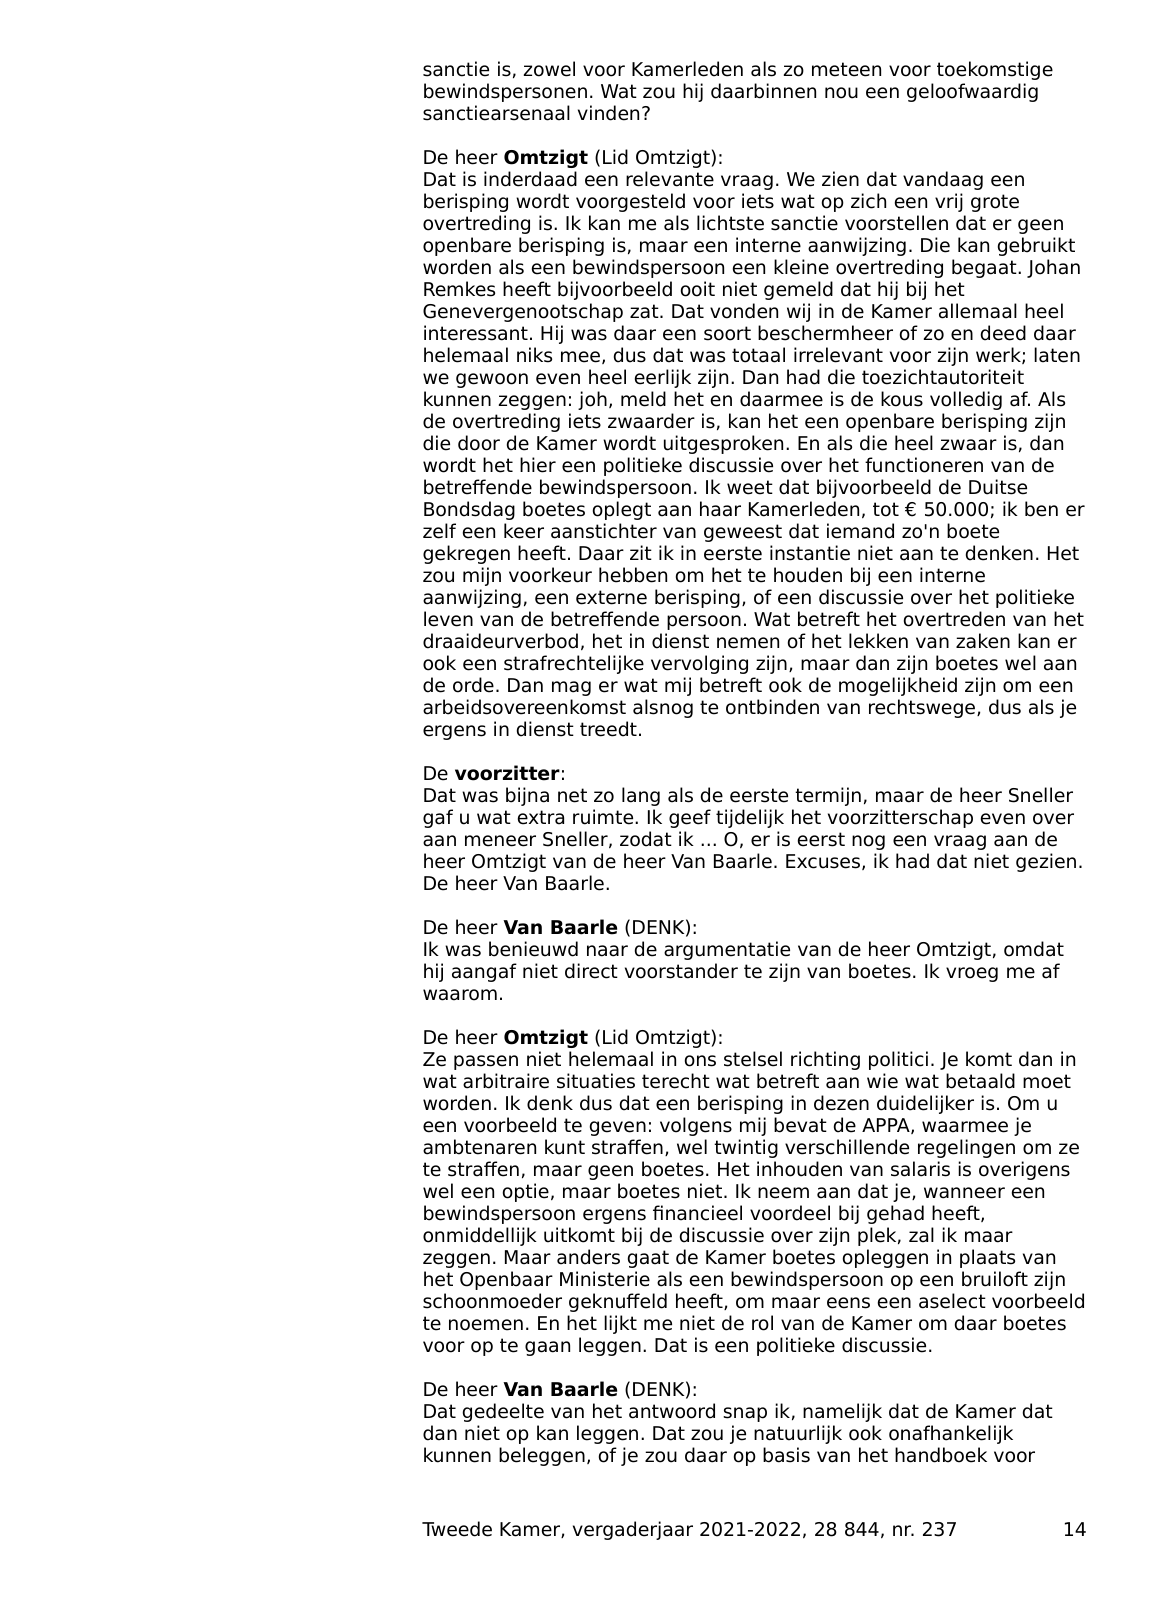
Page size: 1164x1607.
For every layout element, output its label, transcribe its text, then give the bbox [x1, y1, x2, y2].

text De heer Van Baarle (DENK): [422, 1379, 1087, 1401]
text Ik was benieuwd naar de argumentatie van de heer Omtzigt, omdat hij aangaf niet direct voorstander te zijn van boetes. Ik vroeg me af waarom. [422, 939, 1087, 1005]
text Dat was bijna net zo lang als de eerste termijn, maar de heer Sneller gaf u wat extra ruimte. Ik geef tijdelijk het voorzitterschap even over aan meneer Sneller, zodat ik ... O, er is eerst nog een vraag aan de heer Omtzigt van de heer Van Baarle. Excuses, ik had dat niet gezien. De heer Van Baarle. [422, 785, 1087, 895]
text De heer Van Baarle (DENK): [422, 917, 1087, 939]
text De voorzitter: [422, 763, 1087, 785]
text sanctie is, zowel voor Kamerleden als zo meteen voor toekomstige bewindspersonen. Wat zou hij daarbinnen nou een geloofwaardig sanctiearsenaal vinden? [422, 59, 1087, 125]
text Dat gedeelte van het antwoord snap ik, namelijk dat de Kamer dat dan niet op kan leggen. Dat zou je natuurlijk ook onafhankelijk kunnen beleggen, of je zou daar op basis van het handboek voor [422, 1401, 1087, 1467]
text Ze passen niet helemaal in ons stelsel richting politici. Je komt dan in wat arbitraire situaties terecht wat betreft aan wie wat betaald moet worden. Ik denk dus dat een berisping in dezen duidelijker is. Om u een voorbeeld te geven: volgens mij bevat de APPA, waarmee je ambtenaren kunt straffen, wel twintig verschillende regelingen om ze te straffen, maar geen boetes. Het inhouden van salaris is overigens wel een optie, maar boetes niet. Ik neem aan dat je, wanneer een bewindspersoon ergens financieel voordeel bij gehad heeft, onmiddellijk uitkomt bij de discussie over zijn plek, zal ik maar zeggen. Maar anders gaat de Kamer boetes opleggen in plaats van het Openbaar Ministerie als een bewindspersoon op een bruiloft zijn schoonmoeder geknuffeld heeft, om maar eens een aselect voorbeeld te noemen. En het lijkt me niet de rol van de Kamer om daar boetes voor op te gaan leggen. Dat is een politieke discussie. [422, 1049, 1087, 1357]
text Dat is inderdaad een relevante vraag. We zien dat vandaag een berisping wordt voorgesteld voor iets wat op zich een vrij grote overtreding is. Ik kan me als lichtste sanctie voorstellen dat er geen openbare berisping is, maar een interne aanwijzing. Die kan gebruikt worden als een bewindspersoon een kleine overtreding begaat. Johan Remkes heeft bijvoorbeeld ooit niet gemeld dat hij bij het Genevergenootschap zat. Dat vonden wij in de Kamer allemaal heel interessant. Hij was daar een soort beschermheer of zo en deed daar helemaal niks mee, dus dat was totaal irrelevant voor zijn werk; laten we gewoon even heel eerlijk zijn. Dan had die toezichtautoriteit kunnen zeggen: joh, meld het en daarmee is de kous volledig af. Als de overtreding iets zwaarder is, kan het een openbare berisping zijn die door de Kamer wordt uitgesproken. En als die heel zwaar is, dan wordt het hier een politieke discussie over het functioneren van de betreffende bewindspersoon. Ik weet dat bijvoorbeeld de Duitse Bondsdag boetes oplegt aan haar Kamerleden, tot € 50.000; ik ben er zelf een keer aanstichter van geweest dat iemand zo'n boete gekregen heeft. Daar zit ik in eerste instantie niet aan te denken. Het zou mijn voorkeur hebben om het te houden bij een interne aanwijzing, een externe berisping, of een discussie over het politieke leven van de betreffende persoon. Wat betreft het overtreden van het draaideurverbod, het in dienst nemen of het lekken van zaken kan er ook een strafrechtelijke vervolging zijn, maar dan zijn boetes wel aan de orde. Dan mag er wat mij betreft ook de mogelijkheid zijn om een arbeidsovereenkomst alsnog te ontbinden van rechtswege, dus als je ergens in dienst treedt. [422, 169, 1087, 741]
text De heer Omtzigt (Lid Omtzigt): [422, 1027, 1087, 1049]
text De heer Omtzigt (Lid Omtzigt): [422, 147, 1087, 169]
